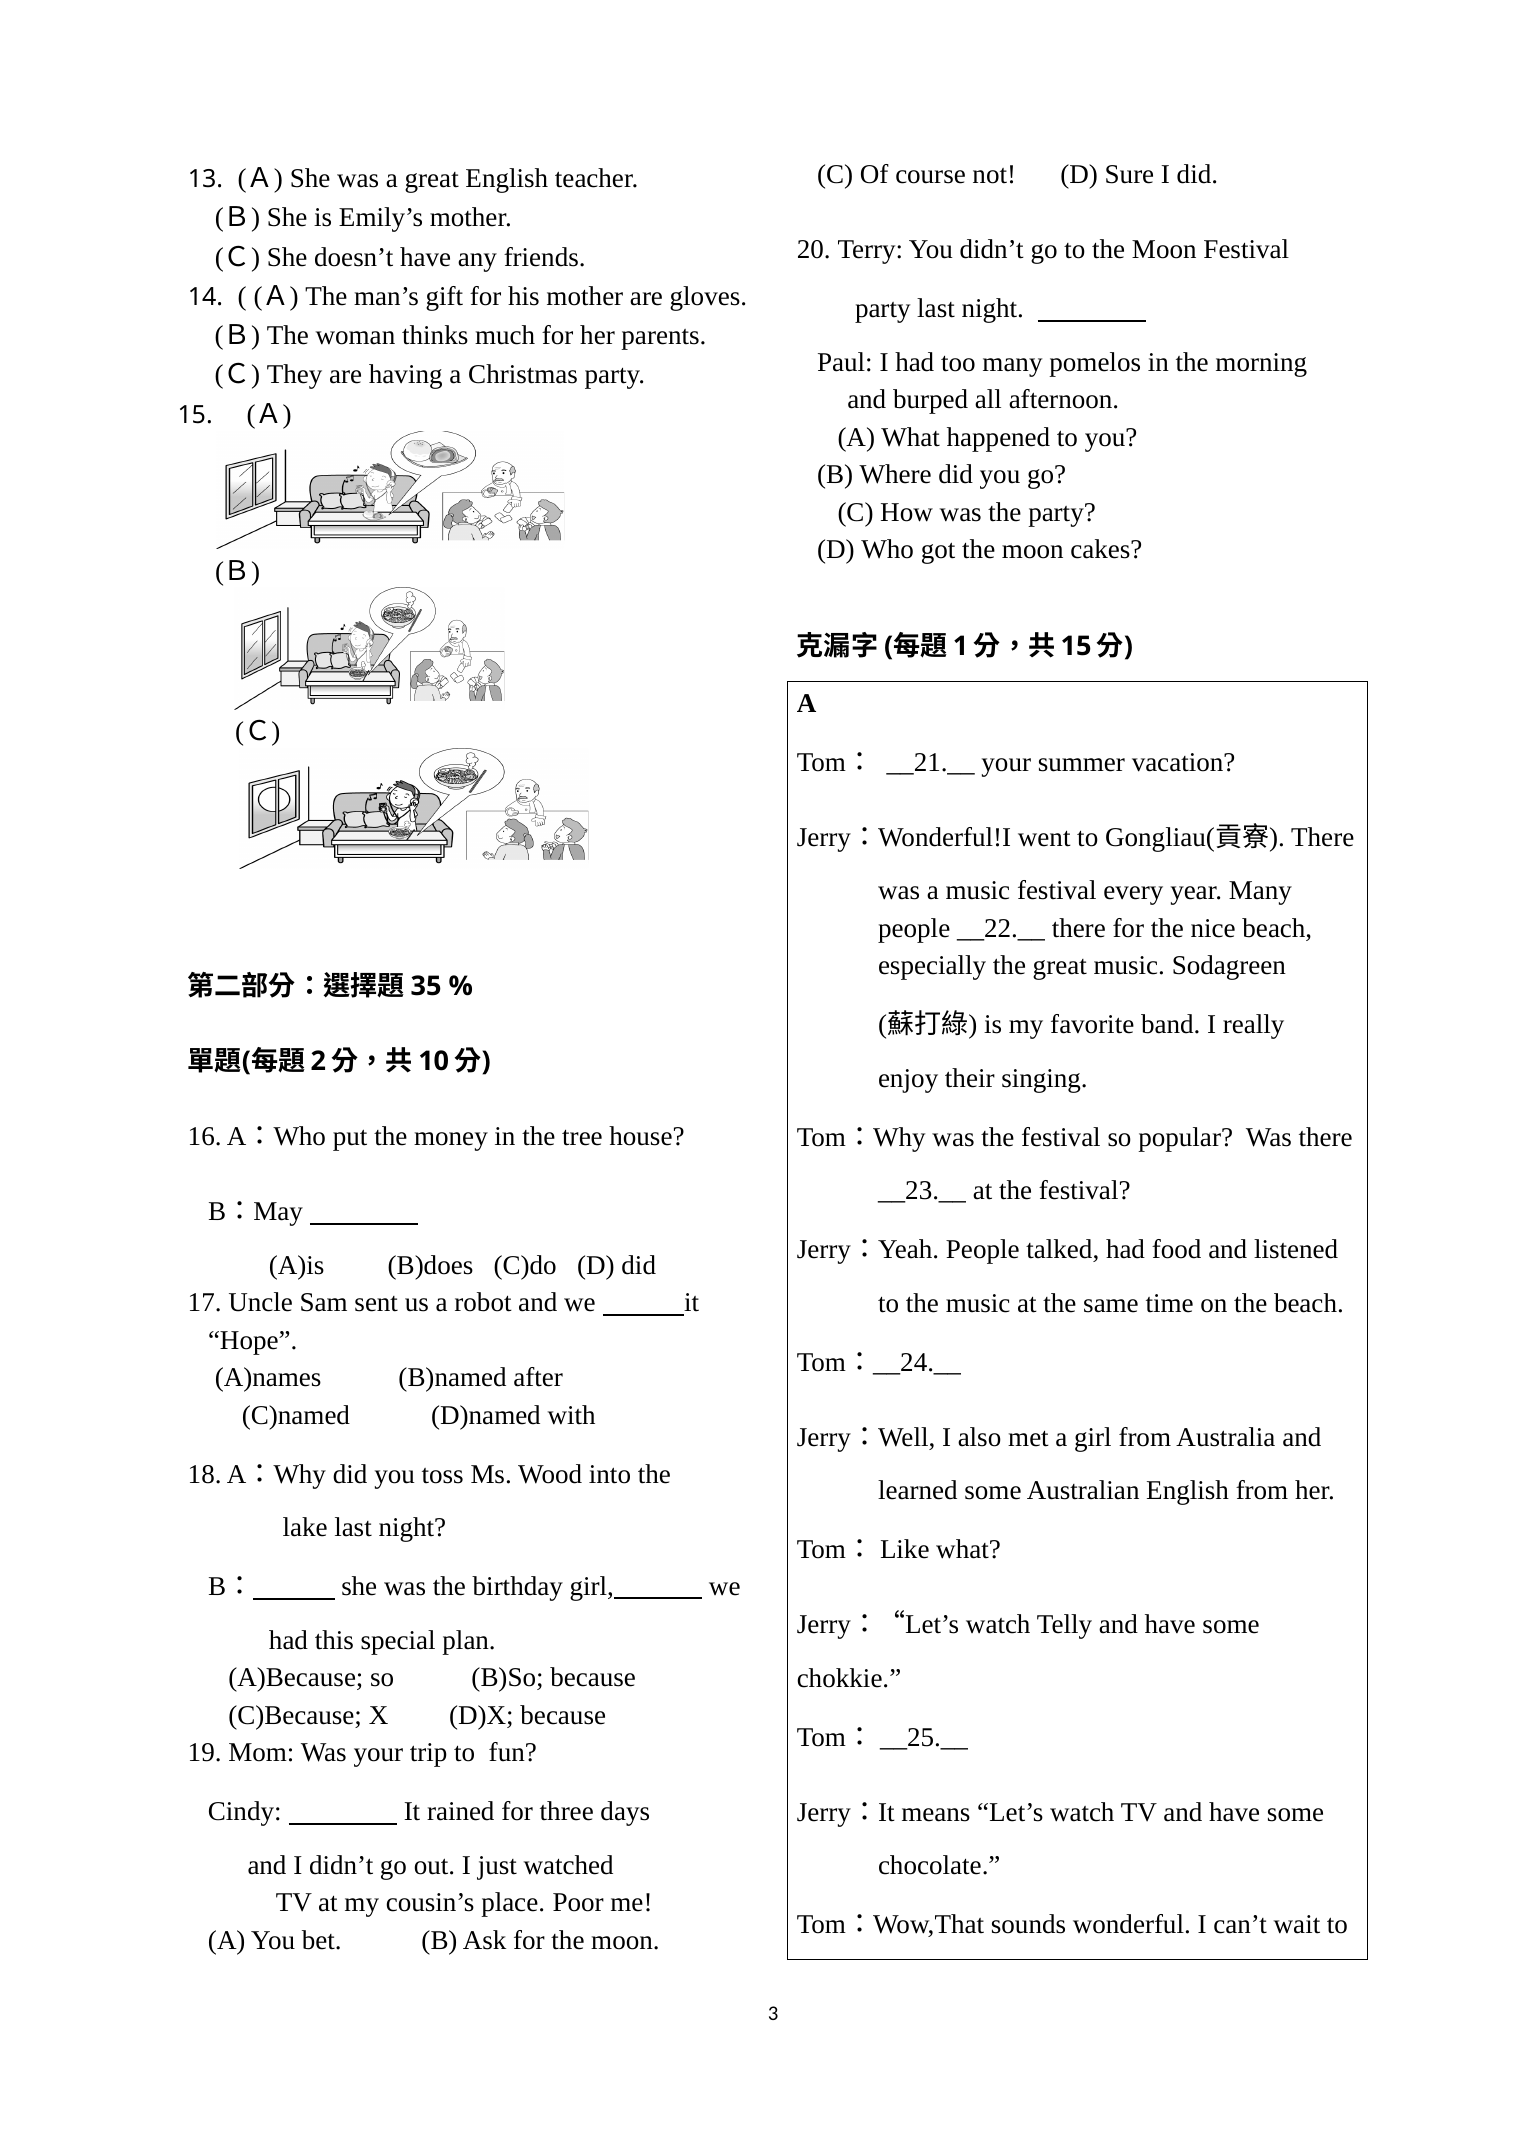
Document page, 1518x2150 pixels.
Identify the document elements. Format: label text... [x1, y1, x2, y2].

text Tom： Like what? [797, 1509, 1358, 1584]
text 20. Terry: You didn’t go to the Moon Festival party last night. Paul: I had too many pomelos in the morning and burped all afternoon. [797, 231, 1358, 418]
text Tom： __25.__ [797, 1697, 1358, 1772]
text (C)named (D)named with [187, 1396, 749, 1434]
list (Ａ) She was a great English teacher. [187, 156, 749, 195]
text 16. A：Who put the money in the tree house? [187, 1096, 749, 1171]
text (A)is (B)does (C)do (D) did [187, 1246, 749, 1284]
picture [239, 748, 589, 869]
text 18. A：Why did you toss Ms. Wood into the [187, 1434, 749, 1509]
text Tom：Wow,That sounds wonderful. I can’t wait to [788, 1881, 1367, 1959]
text TV at my cousin’s place. Poor me! (A) You bet. (B) Ask for the moon. [187, 1884, 749, 1959]
text A [788, 682, 1367, 722]
text (Ｂ) [187, 548, 749, 588]
text Tom： __21.__ your summer vacation? [797, 722, 1358, 797]
text Jerry：“Let’s watch Telly and have some chokkie.” [797, 1584, 1358, 1697]
text B： she was the birthday girl, we had this special plan. [187, 1546, 749, 1659]
text (Ｃ) [187, 709, 749, 749]
text 17. Uncle Sam sent us a robot and we it [187, 1284, 749, 1321]
list ( (Ａ) The man’s gift for his mother are gloves. (Ｂ) The woman thinks much for her parents. (Ｃ) They are having a Christmas party. [187, 274, 749, 392]
text (蘇打綠) is my favorite band. I really [797, 984, 1358, 1059]
text (A)Because; so (B)So; because [187, 1659, 749, 1696]
text Jerry：Well, I also met a girl from Australia and learned some Australian English from her. [797, 1397, 1358, 1509]
text (Ｂ) She is Emily’s mother. [187, 195, 749, 234]
text B：May [187, 1171, 749, 1246]
text Jerry：Yeah. People talked, had food and listened to the music at the same time on the beach. [797, 1209, 1358, 1322]
text Tom：__24.__ [797, 1322, 1358, 1397]
text Tom：Why was the festival so popular? Was there __23.__ at the festival? [797, 1097, 1358, 1209]
text 19. Mom: Was your trip to fun? Cindy: It rained for three days and I didn’t go out. I just watched [187, 1734, 749, 1884]
text Jerry：It means “Let’s watch TV and have some chocolate.” [797, 1772, 1358, 1881]
text (A)names (B)named after [187, 1359, 749, 1396]
text “Hope”. [187, 1321, 749, 1359]
text (A) What happened to you? (B) Where did you go? [797, 418, 1358, 493]
text lake last night? [187, 1509, 749, 1546]
text 第二部分：選擇題 35 % [187, 946, 749, 1021]
text 單題(每題2分，共10分) [187, 1021, 749, 1096]
text Jerry：Wonderful!I went to Gongliau(貢寮). There was a music festival every year. Many people __22.__ there for the nice beach, especially the great music. Sodagreen [797, 797, 1358, 984]
text (C)Because; X (D)X; because [187, 1696, 749, 1734]
text 克漏字 (每題1分，共15分) [797, 606, 1358, 681]
list (Ａ) [212, 392, 749, 431]
text (C) How was the party? (D) Who got the moon cakes? [797, 493, 1358, 568]
picture [234, 587, 505, 710]
picture [216, 431, 565, 549]
text (Ｃ) She doesn’t have any friends. [187, 234, 749, 274]
text (C) Of course not! (D) Sure I did. [797, 156, 1358, 193]
text enjoy their singing. [797, 1059, 1358, 1097]
